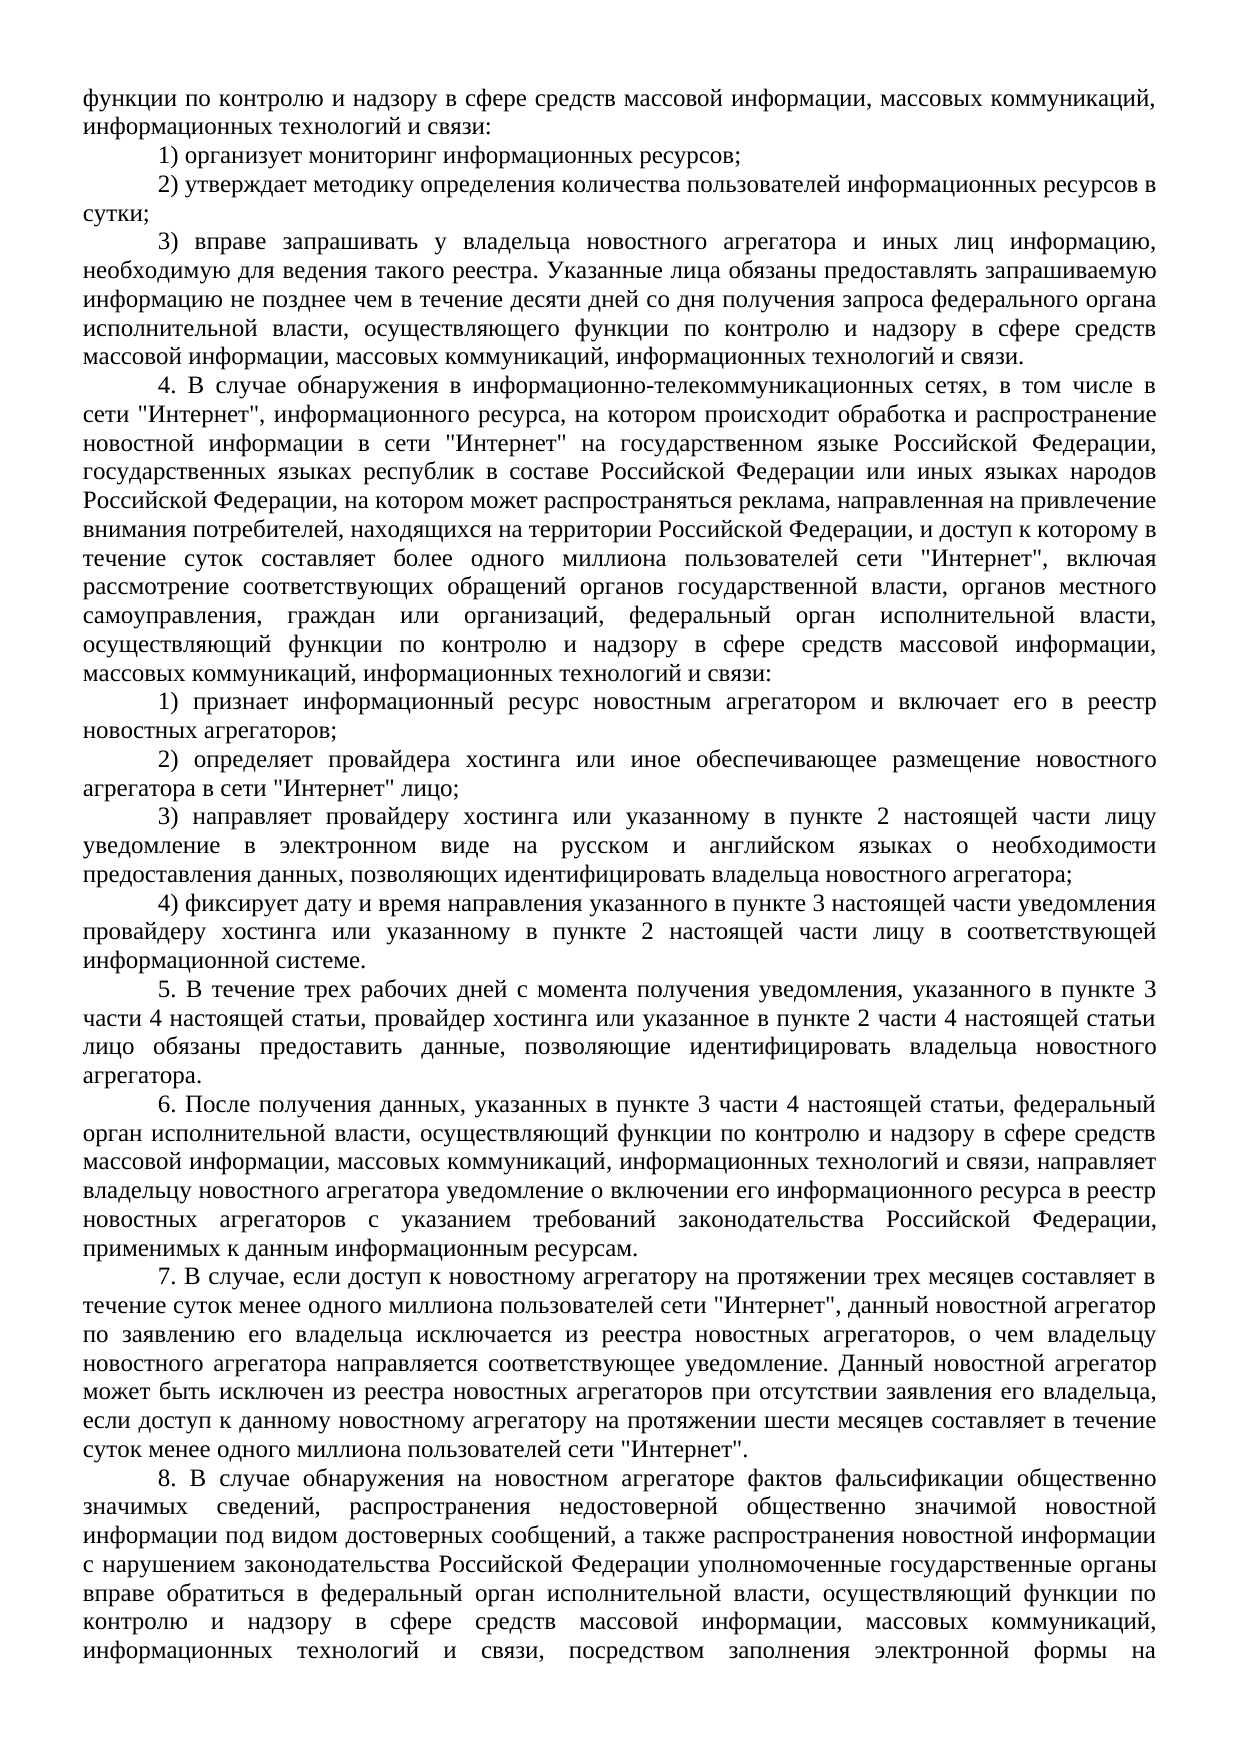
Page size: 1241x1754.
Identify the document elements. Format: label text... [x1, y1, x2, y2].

text 7. В случае, если доступ к новостному агрегатору на протяжении трех месяцев составляет в течение суток менее одного миллиона пользователей сети "Интернет", данный новостной агрегатор по заявлению его владельца исключается из реестра новостных агрегаторов, о чем владельцу новостного агрегатора направляется соответствующее уведомление. Данный новостной агрегатор может быть исключен из реестра новостных агрегаторов при отсутствии заявления его владельца, если доступ к данному новостному агрегатору на протяжении шести месяцев составляет в течение суток менее одного миллиона пользователей сети "Интернет". [83, 1261, 1157, 1463]
text 1) признает информационный ресурс новостным агрегатором и включает его в реестр новостных агрегаторов; [83, 686, 1157, 744]
text 3) направляет провайдеру хостинга или указанному в пункте 2 настоящей части лицу уведомление в электронном виде на русском и английском языках о необходимости предоставления данных, позволяющих идентифицировать владельца новостного агрегатора; [83, 801, 1157, 888]
text функции по контролю и надзору в сфере средств массовой информации, массовых коммуникаций, информационных технологий и связи: [83, 83, 1157, 140]
text 1) организует мониторинг информационных ресурсов; [83, 140, 1157, 169]
text 6. После получения данных, указанных в пункте 3 части 4 настоящей статьи, федеральный орган исполнительной власти, осуществляющий функции по контролю и надзору в сфере средств массовой информации, массовых коммуникаций, информационных технологий и связи, направляет владельцу новостного агрегатора уведомление о включении его информационного ресурса в реестр новостных агрегаторов с указанием требований законодательства Российской Федерации, применимых к данным информационным ресурсам. [83, 1089, 1157, 1261]
text 5. В течение трех рабочих дней с момента получения уведомления, указанного в пункте 3 части 4 настоящей статьи, провайдер хостинга или указанное в пункте 2 части 4 настоящей статьи лицо обязаны предоставить данные, позволяющие идентифицировать владельца новостного агрегатора. [83, 974, 1157, 1089]
text 2) утверждает методику определения количества пользователей информационных ресурсов в сутки; [83, 169, 1157, 226]
text 4) фиксирует дату и время направления указанного в пункте 3 настоящей части уведомления провайдеру хостинга или указанному в пункте 2 настоящей части лицу в соответствующей информационной системе. [83, 888, 1157, 974]
text 2) определяет провайдера хостинга или иное обеспечивающее размещение новостного агрегатора в сети "Интернет" лицо; [83, 744, 1157, 801]
text 4. В случае обнаружения в информационно-телекоммуникационных сетях, в том числе в сети "Интернет", информационного ресурса, на котором происходит обработка и распространение новостной информации в сети "Интернет" на государственном языке Российской Федерации, государственных языках республик в составе Российской Федерации или иных языках народов Российской Федерации, на котором может распространяться реклама, направленная на привлечение внимания потребителей, находящихся на территории Российской Федерации, и доступ к которому в течение суток составляет более одного миллиона пользователей сети "Интернет", включая рассмотрение соответствующих обращений органов государственной власти, органов местного самоуправления, граждан или организаций, федеральный орган исполнительной власти, осуществляющий функции по контролю и надзору в сфере средств массовой информации, массовых коммуникаций, информационных технологий и связи: [83, 370, 1157, 686]
text 8. В случае обнаружения на новостном агрегаторе фактов фальсификации общественно значимых сведений, распространения недостоверной общественно значимой новостной информации под видом достоверных сообщений, а также распространения новостной информации с нарушением законодательства Российской Федерации уполномоченные государственные органы вправе обратиться в федеральный орган исполнительной власти, осуществляющий функции по контролю и надзору в сфере средств массовой информации, массовых коммуникаций, информационных технологий и связи, посредством заполнения электронной формы на [83, 1463, 1157, 1664]
text 3) вправе запрашивать у владельца новостного агрегатора и иных лиц информацию, необходимую для ведения такого реестра. Указанные лица обязаны предоставлять запрашиваемую информацию не позднее чем в течение десяти дней со дня получения запроса федерального органа исполнительной власти, осуществляющего функции по контролю и надзору в сфере средств массовой информации, массовых коммуникаций, информационных технологий и связи. [83, 226, 1157, 370]
